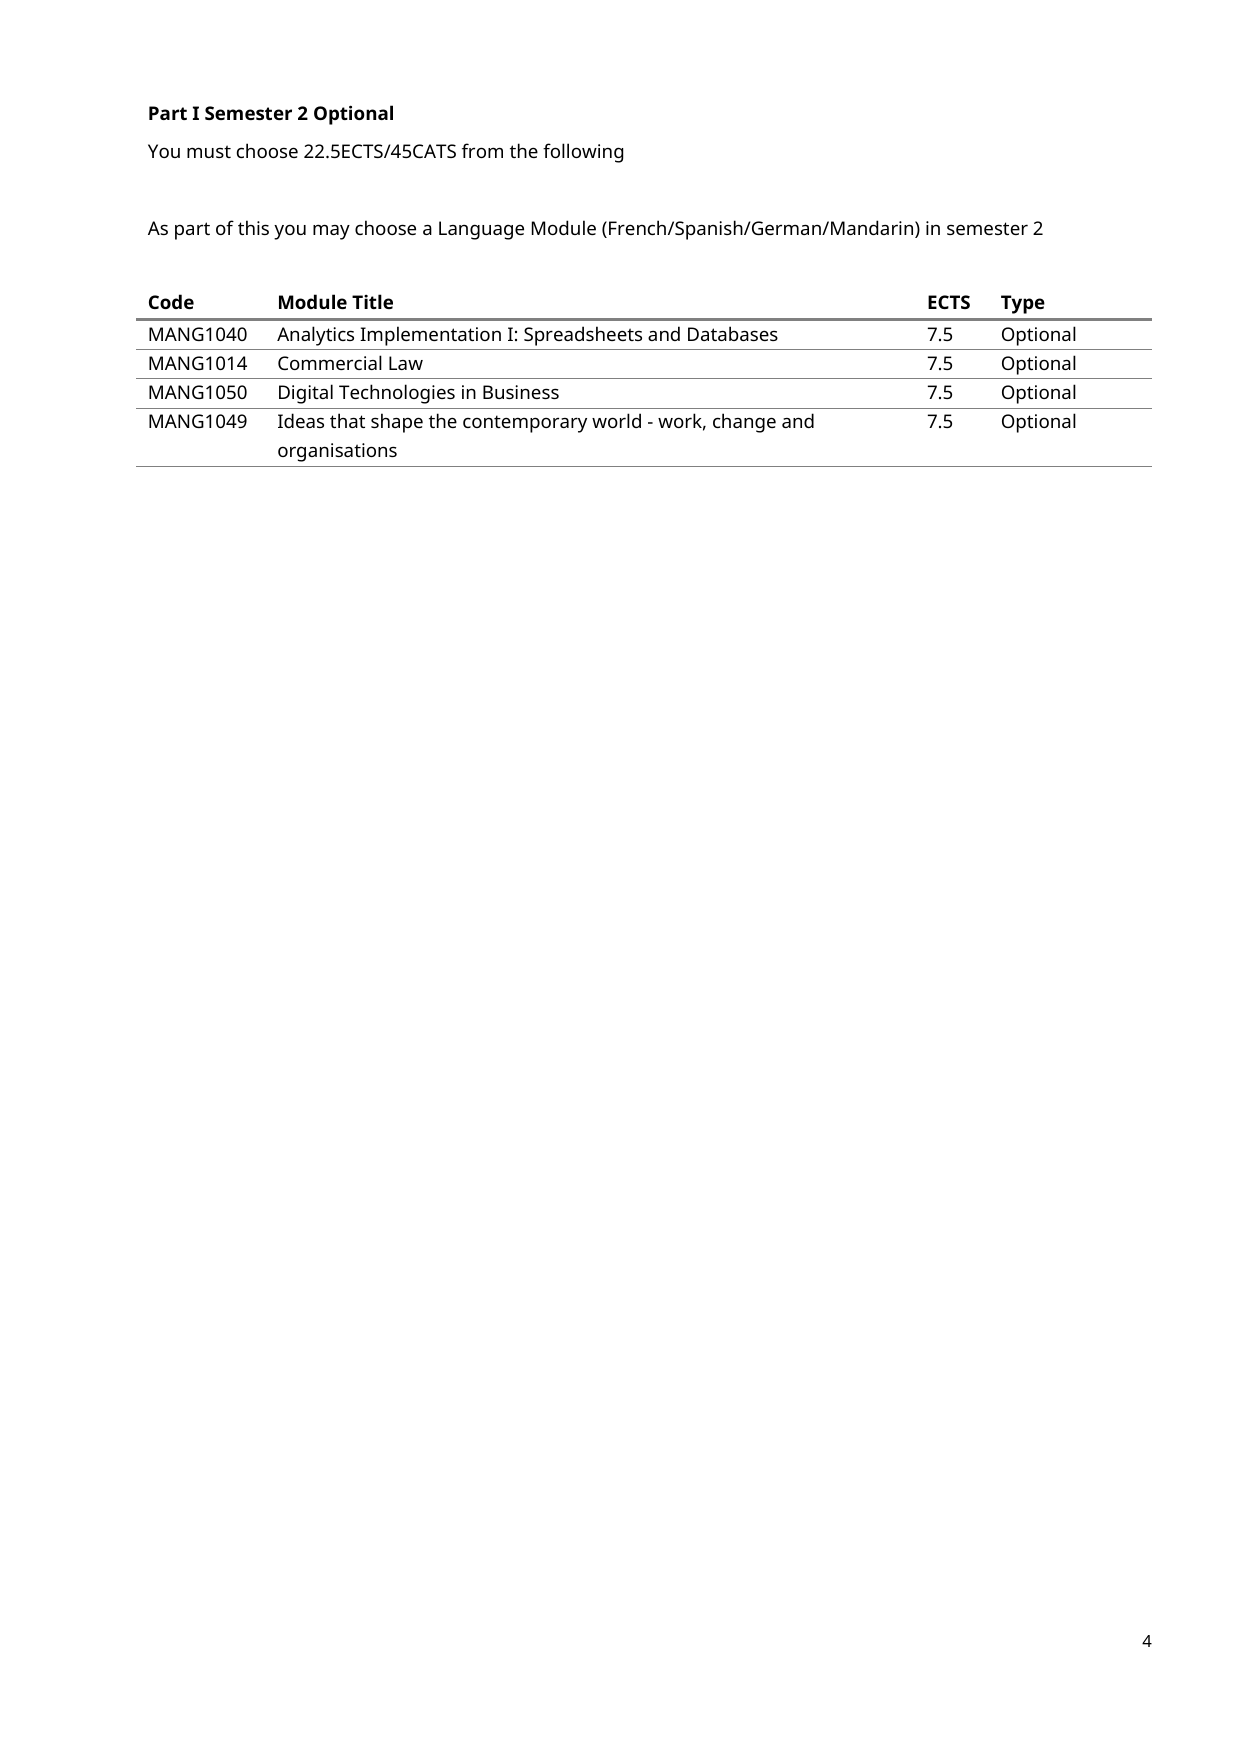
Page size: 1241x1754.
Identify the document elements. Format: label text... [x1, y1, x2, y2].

table_cell MANG1040 [136, 321, 266, 349]
table_cell Optional [989, 321, 1152, 349]
table_cell Ideas that shape the contemporary world - work, change and organisations [266, 409, 916, 466]
table_cell MANG1050 [136, 379, 266, 408]
table_cell Module Title [266, 290, 916, 318]
table_cell Commercial Law [266, 350, 916, 378]
table_cell Optional [989, 350, 1152, 378]
table_cell 7.5 [916, 321, 989, 349]
table_cell Part I Semester 2 Optional You must choose 22.5ECTS/45CATS from the following As part of this you may choose a Language Module (French/Spanish/German/Mandarin) in semester 2 [136, 99, 1152, 289]
table_cell 7.5 [916, 409, 989, 466]
table_cell 7.5 [916, 379, 989, 408]
table_cell MANG1014 [136, 350, 266, 378]
table_cell Optional [989, 409, 1152, 466]
table_cell MANG1049 [136, 409, 266, 466]
table_cell ECTS [916, 290, 989, 318]
table_cell 7.5 [916, 350, 989, 378]
table_cell Type [989, 290, 1152, 318]
table_cell Digital Technologies in Business [266, 379, 916, 408]
table_cell Code [136, 290, 266, 318]
table_cell Optional [989, 379, 1152, 408]
table_cell Analytics Implementation I: Spreadsheets and Databases [266, 321, 916, 349]
